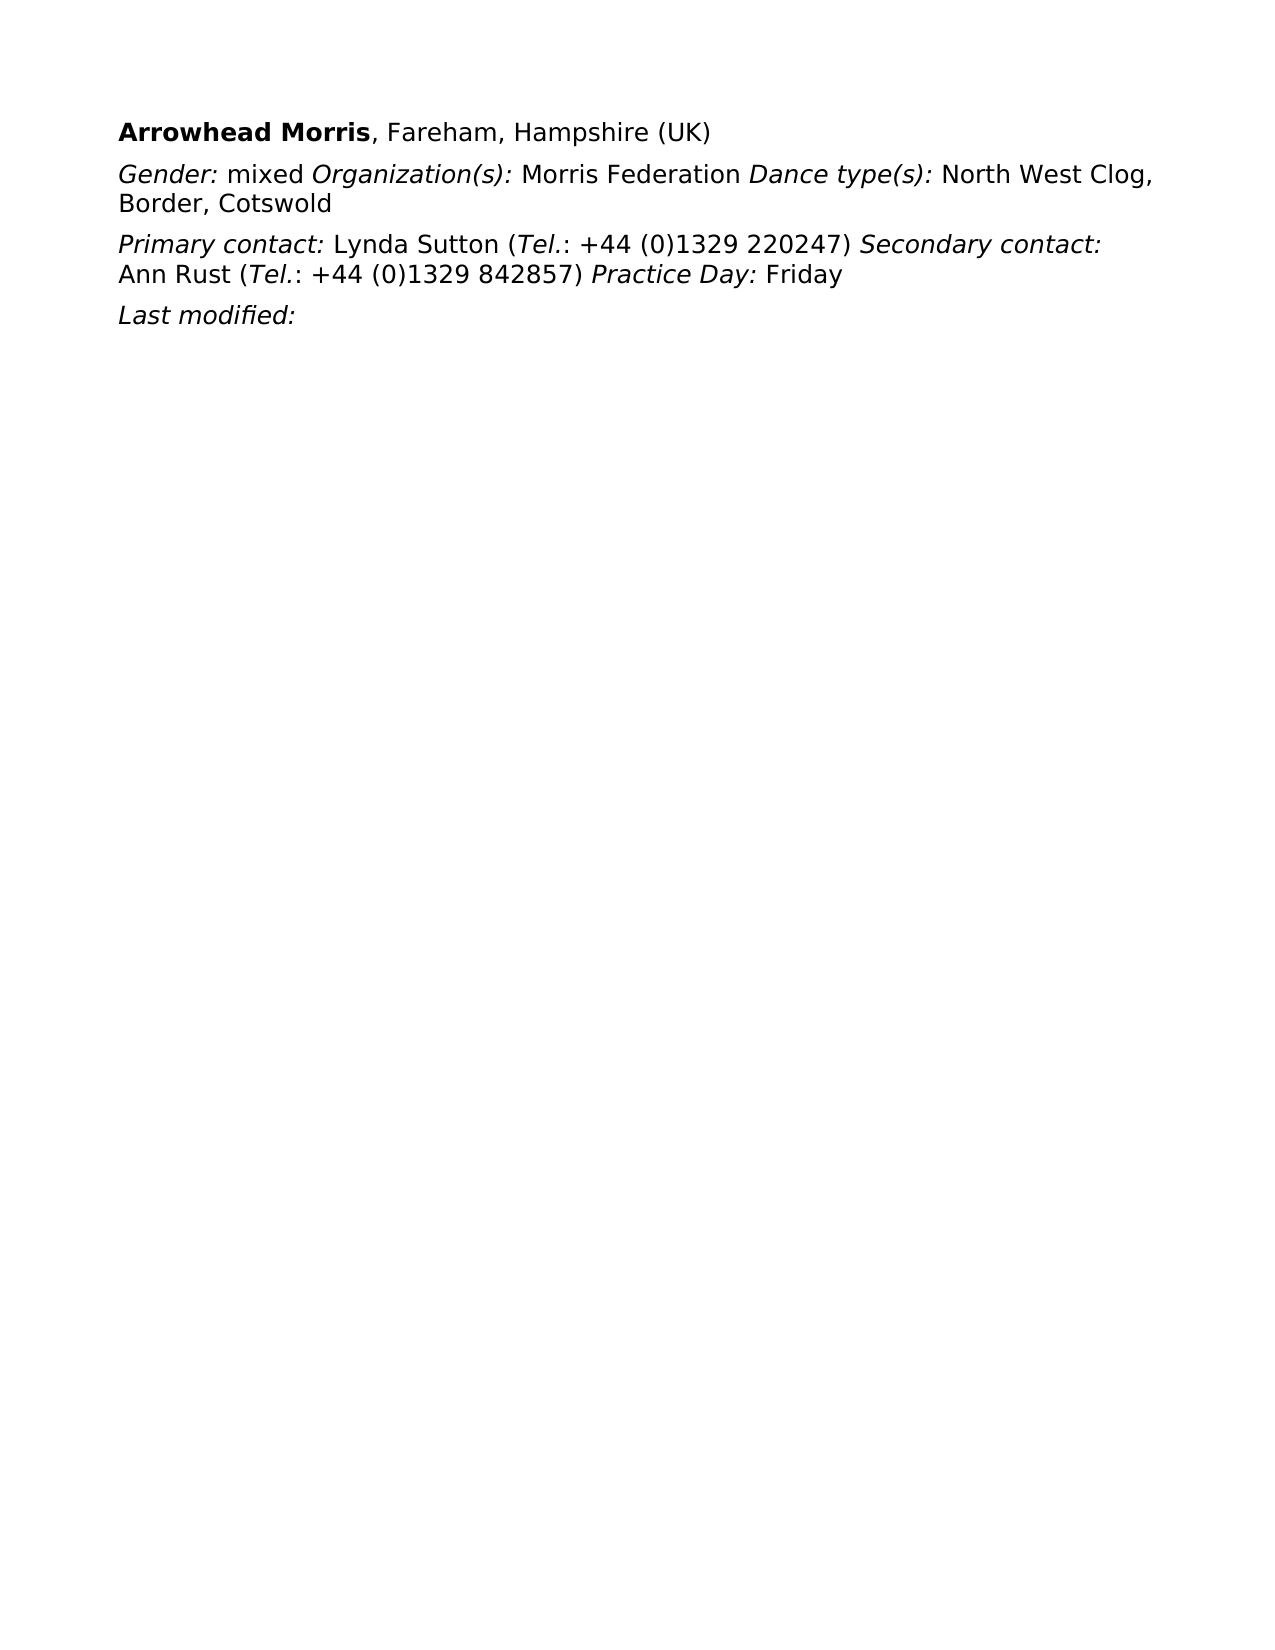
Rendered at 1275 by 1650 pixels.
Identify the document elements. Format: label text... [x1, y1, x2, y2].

text Primary contact: Lynda Sutton (Tel.: +44 (0)1329 220247) Secondary contact: Ann Rust (Tel.: +44 (0)1329 842857) Practice Day: Friday [118, 231, 1157, 289]
text Last modified: [118, 301, 1157, 331]
text Gender: mixed Organization(s): Morris Federation Dance type(s): North West Clog, Border, Cotswold [118, 160, 1157, 218]
text Arrowhead Morris, Fareham, Hampshire (UK) [118, 118, 1157, 147]
